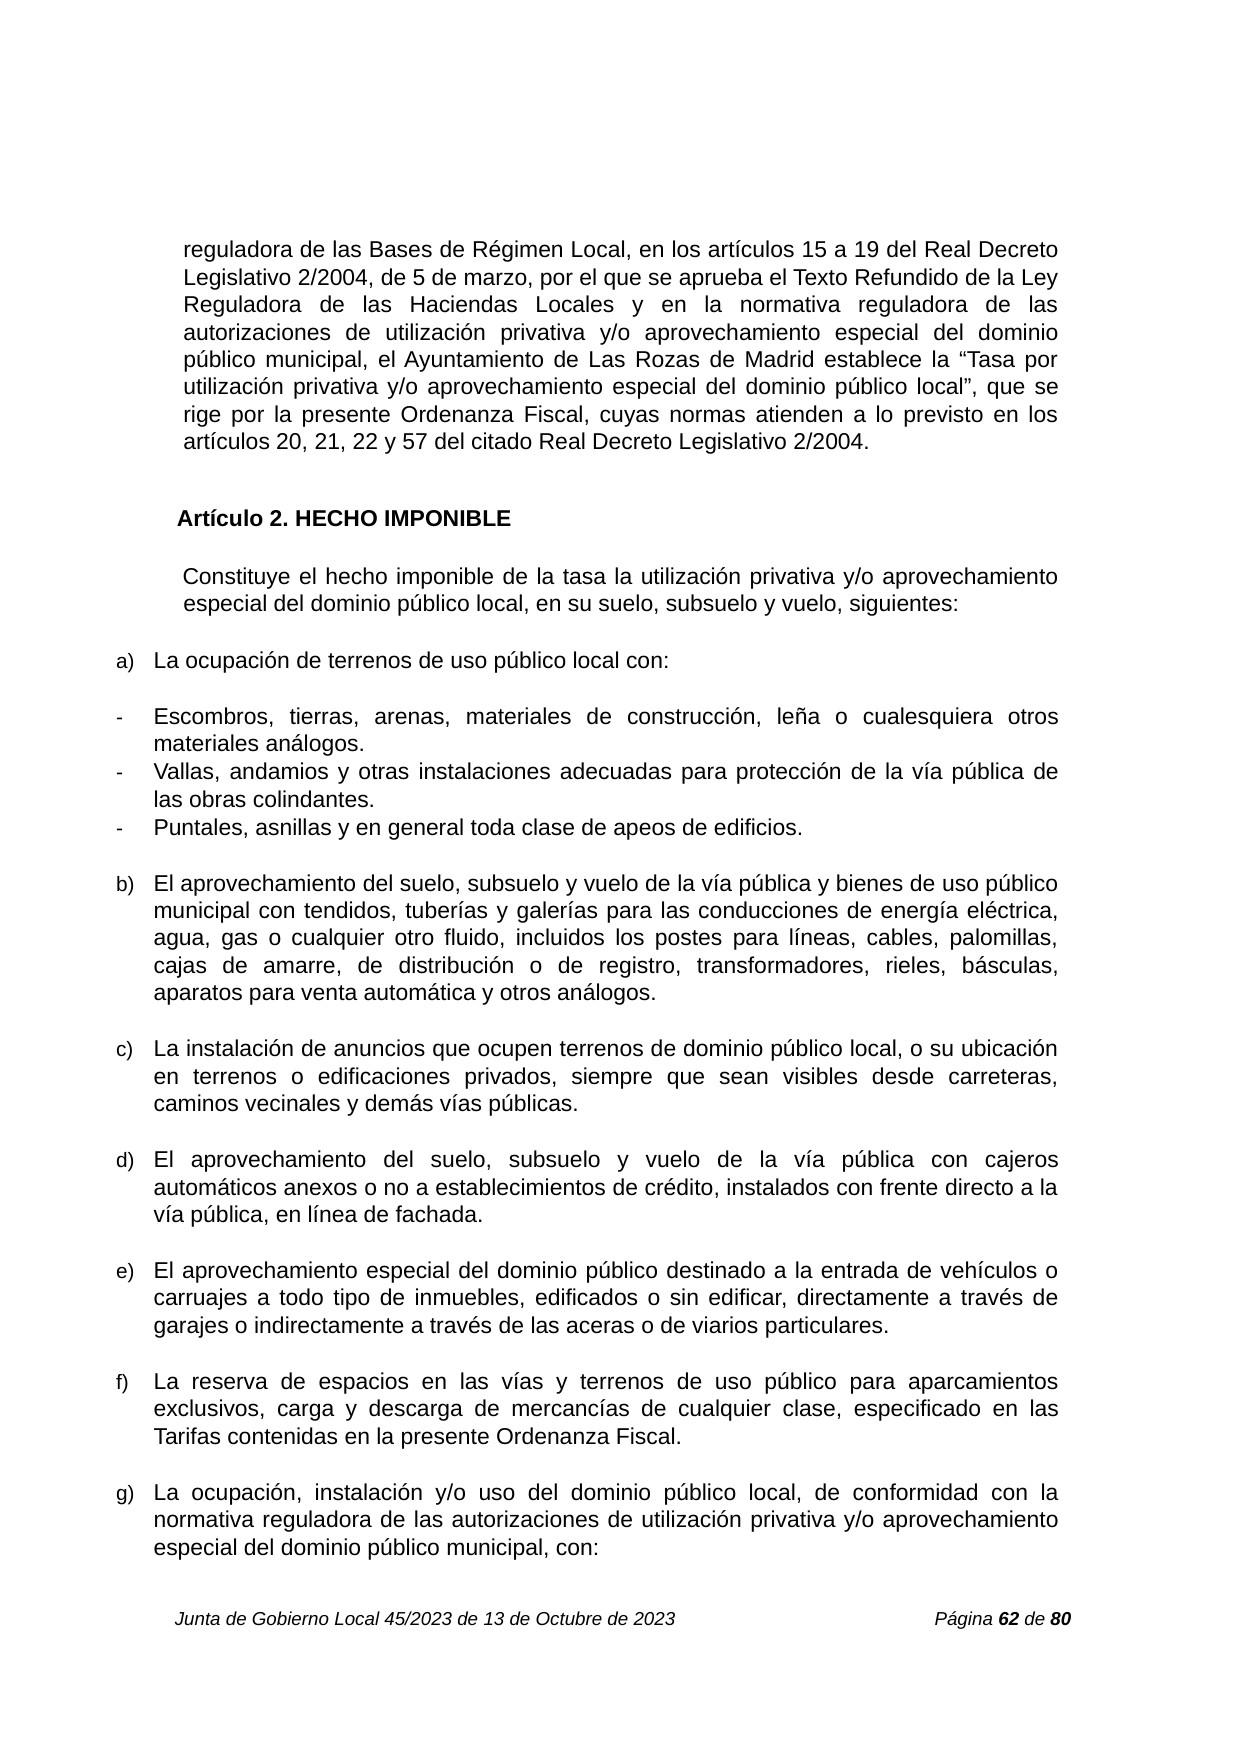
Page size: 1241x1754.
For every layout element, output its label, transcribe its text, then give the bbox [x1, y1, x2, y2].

list El aprovechamiento del suelo, subsuelo y vuelo de la vía pública y bienes de uso público municipal con tendidos, tuberías y galerías para las conducciones de energía eléctrica, agua, gas o cualquier otro fluido, incluidos los postes para líneas, cables, palomillas, cajas de amarre, de distribución o de registro, transformadores, rieles, básculas, aparatos para venta automática y otros análogos. [116, 869, 1059, 1006]
list La instalación de anuncios que ocupen terrenos de dominio público local, o su ubicación en terrenos o edificaciones privados, siempre que sean visibles desde carreteras, caminos vecinales y demás vías públicas. [116, 1035, 1059, 1116]
subtitle Artículo 2. HECHO IMPONIBLE [177, 505, 1076, 531]
text Constituye el hecho imponible de la tasa la utilización privativa y/o aprovechamiento especial del dominio público local, en su suelo, subsuelo y vuelo, siguientes: [182, 563, 1059, 617]
list La reserva de espacios en las vías y terrenos de uso público para aparcamientos exclusivos, carga y descarga de mercancías de cualquier clase, especificado en las Tarifas contenidas en la presente Ordenanza Fiscal. [116, 1368, 1059, 1449]
list Puntales, asnillas y en general toda clase de apeos de edificios. [116, 813, 1059, 840]
list Vallas, andamios y otras instalaciones adecuadas para protección de la vía pública de las obras colindantes. [116, 758, 1059, 812]
list La ocupación de terrenos de uso público local con: [116, 647, 1059, 673]
list El aprovechamiento del suelo, subsuelo y vuelo de la vía pública con cajeros automáticos anexos o no a establecimientos de crédito, instalados con frente directo a la vía pública, en línea de fachada. [116, 1146, 1059, 1227]
list Escombros, tierras, arenas, materiales de construcción, leña o cualesquiera otros materiales análogos. [116, 703, 1059, 757]
list El aprovechamiento especial del dominio público destinado a la entrada de vehículos o carruajes a todo tipo de inmuebles, edificados o sin edificar, directamente a través de garajes o indirectamente a través de las aceras o de viarios particulares. [116, 1257, 1059, 1338]
text reguladora de las Bases de Régimen Local, en los artículos 15 a 19 del Real Decreto Legislativo 2/2004, de 5 de marzo, por el que se aprueba el Texto Refundido de la Ley Reguladora de las Haciendas Locales y en la normativa reguladora de las autorizaciones de utilización privativa y/o aprovechamiento especial del dominio público municipal, el Ayuntamiento de Las Rozas de Madrid establece la “Tasa por utilización privativa y/o aprovechamiento especial del dominio público local”, que se rige por la presente Ordenanza Fiscal, cuyas normas atienden a lo previsto en los artículos 20, 21, 22 y 57 del citado Real Decreto Legislativo 2/2004. [182, 236, 1059, 454]
list La ocupación, instalación y/o uso del dominio público local, de conformidad con la normativa reguladora de las autorizaciones de utilización privativa y/o aprovechamiento especial del dominio público municipal, con: [116, 1479, 1059, 1560]
